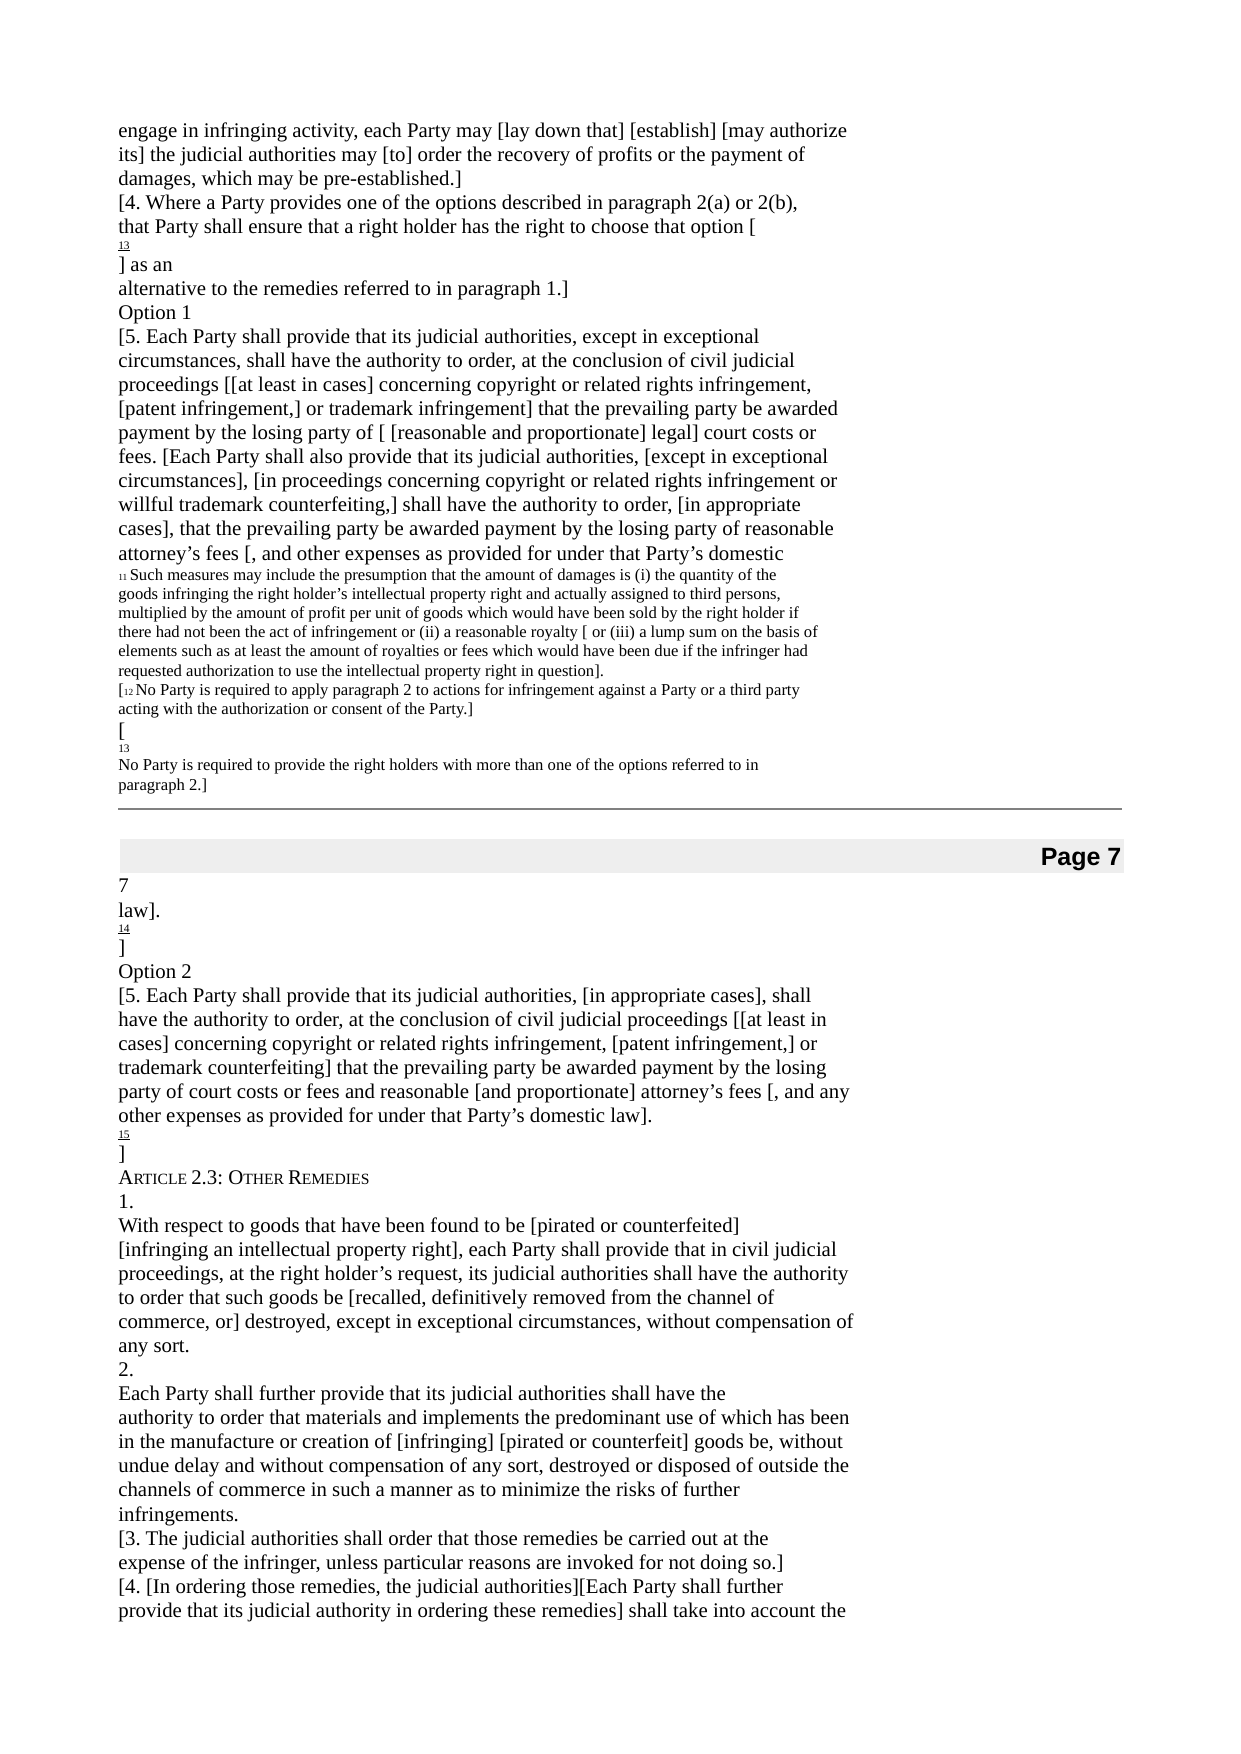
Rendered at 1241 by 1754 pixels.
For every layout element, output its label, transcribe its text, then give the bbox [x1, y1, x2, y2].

text 13 [118, 238, 1122, 252]
text multiplied by the amount of profit per unit of goods which would have been sold by the right holder if [118, 603, 1122, 622]
text law]. [118, 897, 1122, 922]
text 11 Such measures may include the presumption that the amount of damages is (i) the quantity of the [118, 564, 1122, 584]
text cases], that the prevailing party be awarded payment by the losing party of reasonable [118, 516, 1122, 540]
text damages, which may be pre-established.] [118, 166, 1122, 190]
text authority to order that materials and implements the predominant use of which has been [118, 1405, 1122, 1429]
text cases] concerning copyright or related rights infringement, [patent infringement,] or [118, 1031, 1122, 1055]
text [patent infringement,] or trademark infringement] that the prevailing party be awarded [118, 396, 1122, 420]
text any sort. [118, 1333, 1122, 1357]
text its] the judicial authorities may [to] order the recovery of profits or the payment of [118, 142, 1122, 166]
text engage in infringing activity, each Party may [lay down that] [establish] [may authorize [118, 118, 1122, 142]
text Each Party shall further provide that its judicial authorities shall have the [118, 1381, 1122, 1405]
text Option 1 [118, 300, 1122, 324]
text Option 2 [118, 959, 1122, 983]
text requested authorization to use the intellectual property right in question]. [118, 660, 1122, 679]
text No Party is required to provide the right holders with more than one of the options referred to in [118, 755, 1122, 774]
text [infringing an intellectual property right], each Party shall provide that in civil judicial [118, 1237, 1122, 1261]
text ] [118, 1141, 1122, 1164]
text ] as an [118, 252, 1122, 276]
text alternative to the remedies referred to in paragraph 1.] [118, 276, 1122, 300]
text [4. [In ordering those remedies, the judicial authorities][Each Party shall further [118, 1574, 1122, 1598]
text other expenses as provided for under that Party’s domestic law]. [118, 1103, 1122, 1127]
text commerce, or] destroyed, except in exceptional circumstances, without compensation of [118, 1309, 1122, 1333]
text [ [118, 718, 1122, 742]
text [12 No Party is required to apply paragraph 2 to actions for infringement against a Party or a third party [118, 679, 1122, 699]
text expense of the infringer, unless particular reasons are invoked for not doing so.] [118, 1549, 1122, 1574]
text willful trademark counterfeiting,] shall have the authority to order, [in appropriate [118, 492, 1122, 516]
text circumstances, shall have the authority to order, at the conclusion of civil judicial [118, 348, 1122, 372]
text ARTICLE 2.3: OTHER REMEDIES [118, 1164, 1122, 1189]
text there had not been the act of infringement or (ii) a reasonable royalty [ or (iii) a lump sum on the basis of [118, 622, 1122, 641]
text paragraph 2.] [118, 774, 1122, 793]
text 2. [118, 1357, 1122, 1381]
text 14 [118, 922, 1122, 935]
text provide that its judicial authority in ordering these remedies] shall take into account the [118, 1598, 1122, 1622]
text [5. Each Party shall provide that its judicial authorities, [in appropriate cases], shall [118, 983, 1122, 1007]
text payment by the losing party of [ [reasonable and proportionate] legal] court costs or [118, 420, 1122, 444]
text elements such as at least the amount of royalties or fees which would have been due if the infringer had [118, 641, 1122, 660]
text party of court costs or fees and reasonable [and proportionate] attorney’s fees [, and any [118, 1079, 1122, 1103]
text proceedings, at the right holder’s request, its judicial authorities shall have the authority [118, 1261, 1122, 1285]
text [4. Where a Party provides one of the options described in paragraph 2(a) or 2(b), [118, 190, 1122, 214]
text infringements. [118, 1501, 1122, 1526]
text goods infringing the right holder’s intellectual property right and actually assigned to third persons, [118, 584, 1122, 603]
text circumstances], [in proceedings concerning copyright or related rights infringement or [118, 468, 1122, 492]
text undue delay and without compensation of any sort, destroyed or disposed of outside the [118, 1453, 1122, 1477]
text to order that such goods be [recalled, definitively removed from the channel of [118, 1285, 1122, 1309]
text channels of commerce in such a manner as to minimize the risks of further [118, 1477, 1122, 1501]
text trademark counterfeiting] that the prevailing party be awarded payment by the losing [118, 1055, 1122, 1079]
text have the authority to order, at the conclusion of civil judicial proceedings [[at least in [118, 1007, 1122, 1031]
text ] [118, 935, 1122, 959]
text in the manufacture or creation of [infringing] [pirated or counterfeit] goods be, without [118, 1429, 1122, 1453]
text proceedings [[at least in cases] concerning copyright or related rights infringement, [118, 372, 1122, 396]
text 15 [118, 1127, 1122, 1141]
text attorney’s fees [, and other expenses as provided for under that Party’s domestic [118, 540, 1122, 564]
text [5. Each Party shall provide that its judicial authorities, except in exceptional [118, 324, 1122, 348]
text With respect to goods that have been found to be [pirated or counterfeited] [118, 1213, 1122, 1237]
text that Party shall ensure that a right holder has the right to choose that option [ [118, 214, 1122, 238]
text acting with the authorization or consent of the Party.] [118, 699, 1122, 718]
text [3. The judicial authorities shall order that those remedies be carried out at the [118, 1526, 1122, 1549]
text 13 [118, 742, 1122, 755]
text fees. [Each Party shall also provide that its judicial authorities, [except in exceptional [118, 444, 1122, 468]
text 1. [118, 1189, 1122, 1213]
table_header Page 7 [120, 839, 1124, 873]
text 7 [118, 873, 1122, 897]
